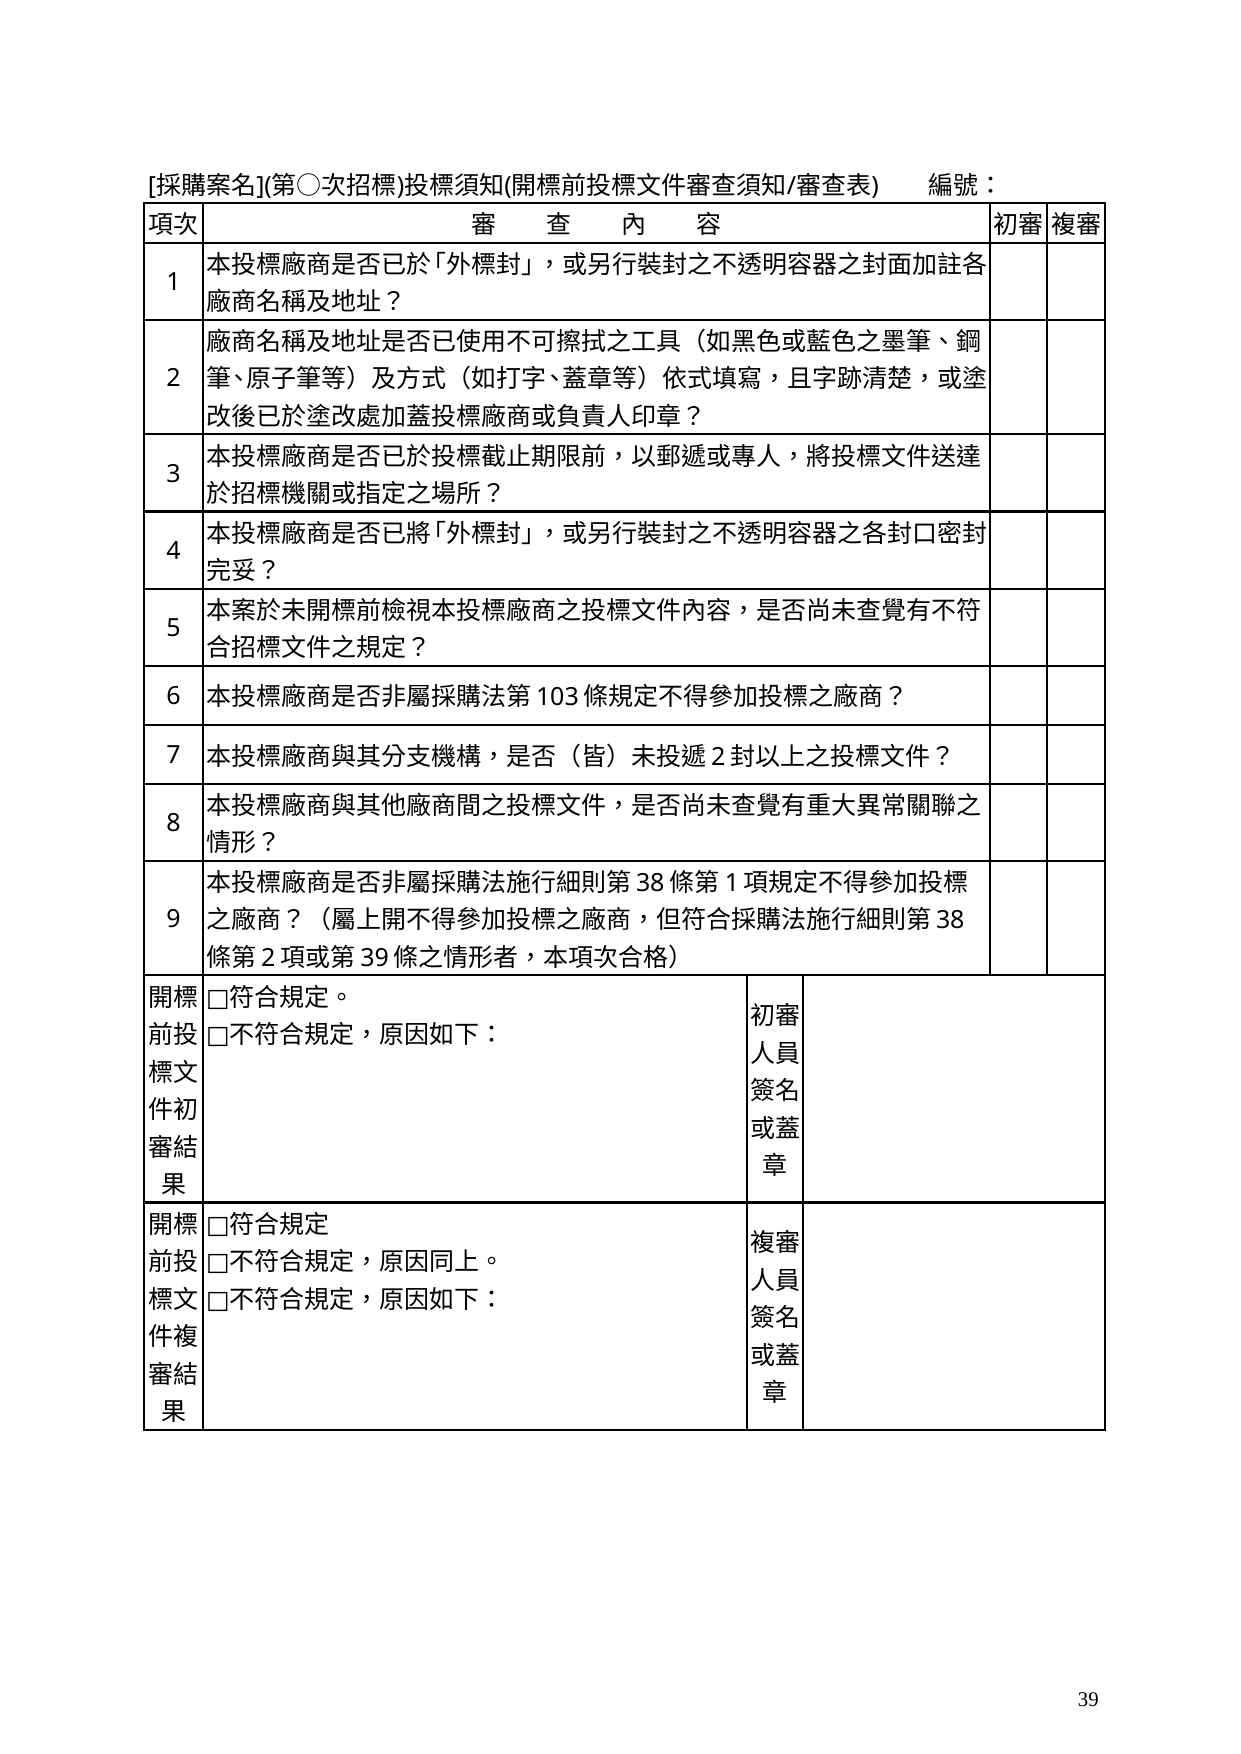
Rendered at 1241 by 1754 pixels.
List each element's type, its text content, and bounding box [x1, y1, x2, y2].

table_cell 7 [145, 726, 202, 783]
table_cell [991, 321, 1046, 433]
table_cell 初審人員簽名或蓋章 [748, 976, 802, 1201]
table_cell 開標前投標文件複審結果 [145, 1204, 202, 1428]
table_cell 本投標廠商是否已將「外標封」，或另行裝封之不透明容器之各封口密封完妥？ [204, 513, 989, 587]
table_cell [1048, 435, 1104, 510]
table_cell [1048, 590, 1104, 664]
table_cell □符合規定。 □不符合規定，原因如下： [204, 976, 746, 1201]
table_cell 複審人員簽名或蓋章 [748, 1204, 802, 1428]
table_header 項次 [145, 204, 202, 242]
table_cell 開標前投標文件初審結果 [145, 976, 202, 1201]
table_cell 5 [145, 590, 202, 664]
table_cell 本投標廠商是否非屬採購法第103條規定不得參加投標之廠商？ [204, 667, 989, 723]
table_cell 1 [145, 244, 202, 319]
table_cell [1048, 667, 1104, 723]
table_cell 4 [145, 513, 202, 587]
table_cell [991, 667, 1046, 723]
table_cell [1048, 726, 1104, 783]
table_cell 2 [145, 321, 202, 433]
table_cell [804, 976, 1104, 1201]
table_cell [1048, 244, 1104, 319]
table_header 複審 [1048, 204, 1104, 242]
table_cell [991, 785, 1046, 860]
table_cell 本投標廠商是否非屬採購法施行細則第38條第1項規定不得參加投標之廠商？（屬上開不得參加投標之廠商，但符合採購法施行細則第38條第2項或第39條之情形者，本項次合格） [204, 862, 989, 974]
table_cell [1048, 513, 1104, 587]
table_cell [991, 513, 1046, 587]
table_cell 本投標廠商與其分支機構，是否（皆）未投遞2封以上之投標文件？ [204, 726, 989, 783]
table_cell 本投標廠商與其他廠商間之投標文件，是否尚未查覺有重大異常關聯之情形？ [204, 785, 989, 860]
table_header 審 查 內 容 [204, 204, 989, 242]
table_cell 6 [145, 667, 202, 723]
table_cell [991, 244, 1046, 319]
table_cell [1048, 321, 1104, 433]
table_cell [1048, 862, 1104, 974]
table_cell 廠商名稱及地址是否已使用不可擦拭之工具（如黑色或藍色之墨筆、鋼筆、原子筆等）及方式（如打字、蓋章等）依式填寫，且字跡清楚，或塗改後已於塗改處加蓋投標廠商或負責人印章？ [204, 321, 989, 433]
table_cell [991, 590, 1046, 664]
table_cell 9 [145, 862, 202, 974]
table_cell 本案於未開標前檢視本投標廠商之投標文件內容，是否尚未查覺有不符合招標文件之規定？ [204, 590, 989, 664]
table_cell 本投標廠商是否已於投標截止期限前，以郵遞或專人，將投標文件送達於招標機關或指定之場所？ [204, 435, 989, 510]
table_cell [991, 435, 1046, 510]
table_cell [804, 1204, 1104, 1428]
table_cell [1048, 785, 1104, 860]
text [採購案名](第○次招標)投標須知(開標前投標文件審查須知/審查表) 編號： [148, 164, 1092, 202]
table_cell 本投標廠商是否已於「外標封」，或另行裝封之不透明容器之封面加註各廠商名稱及地址？ [204, 244, 989, 319]
table_cell □符合規定 □不符合規定，原因同上。 □不符合規定，原因如下： [204, 1204, 746, 1428]
table_cell [991, 862, 1046, 974]
table_cell [991, 726, 1046, 783]
table_cell 8 [145, 785, 202, 860]
table_cell 3 [145, 435, 202, 510]
table_header 初審 [991, 204, 1046, 242]
